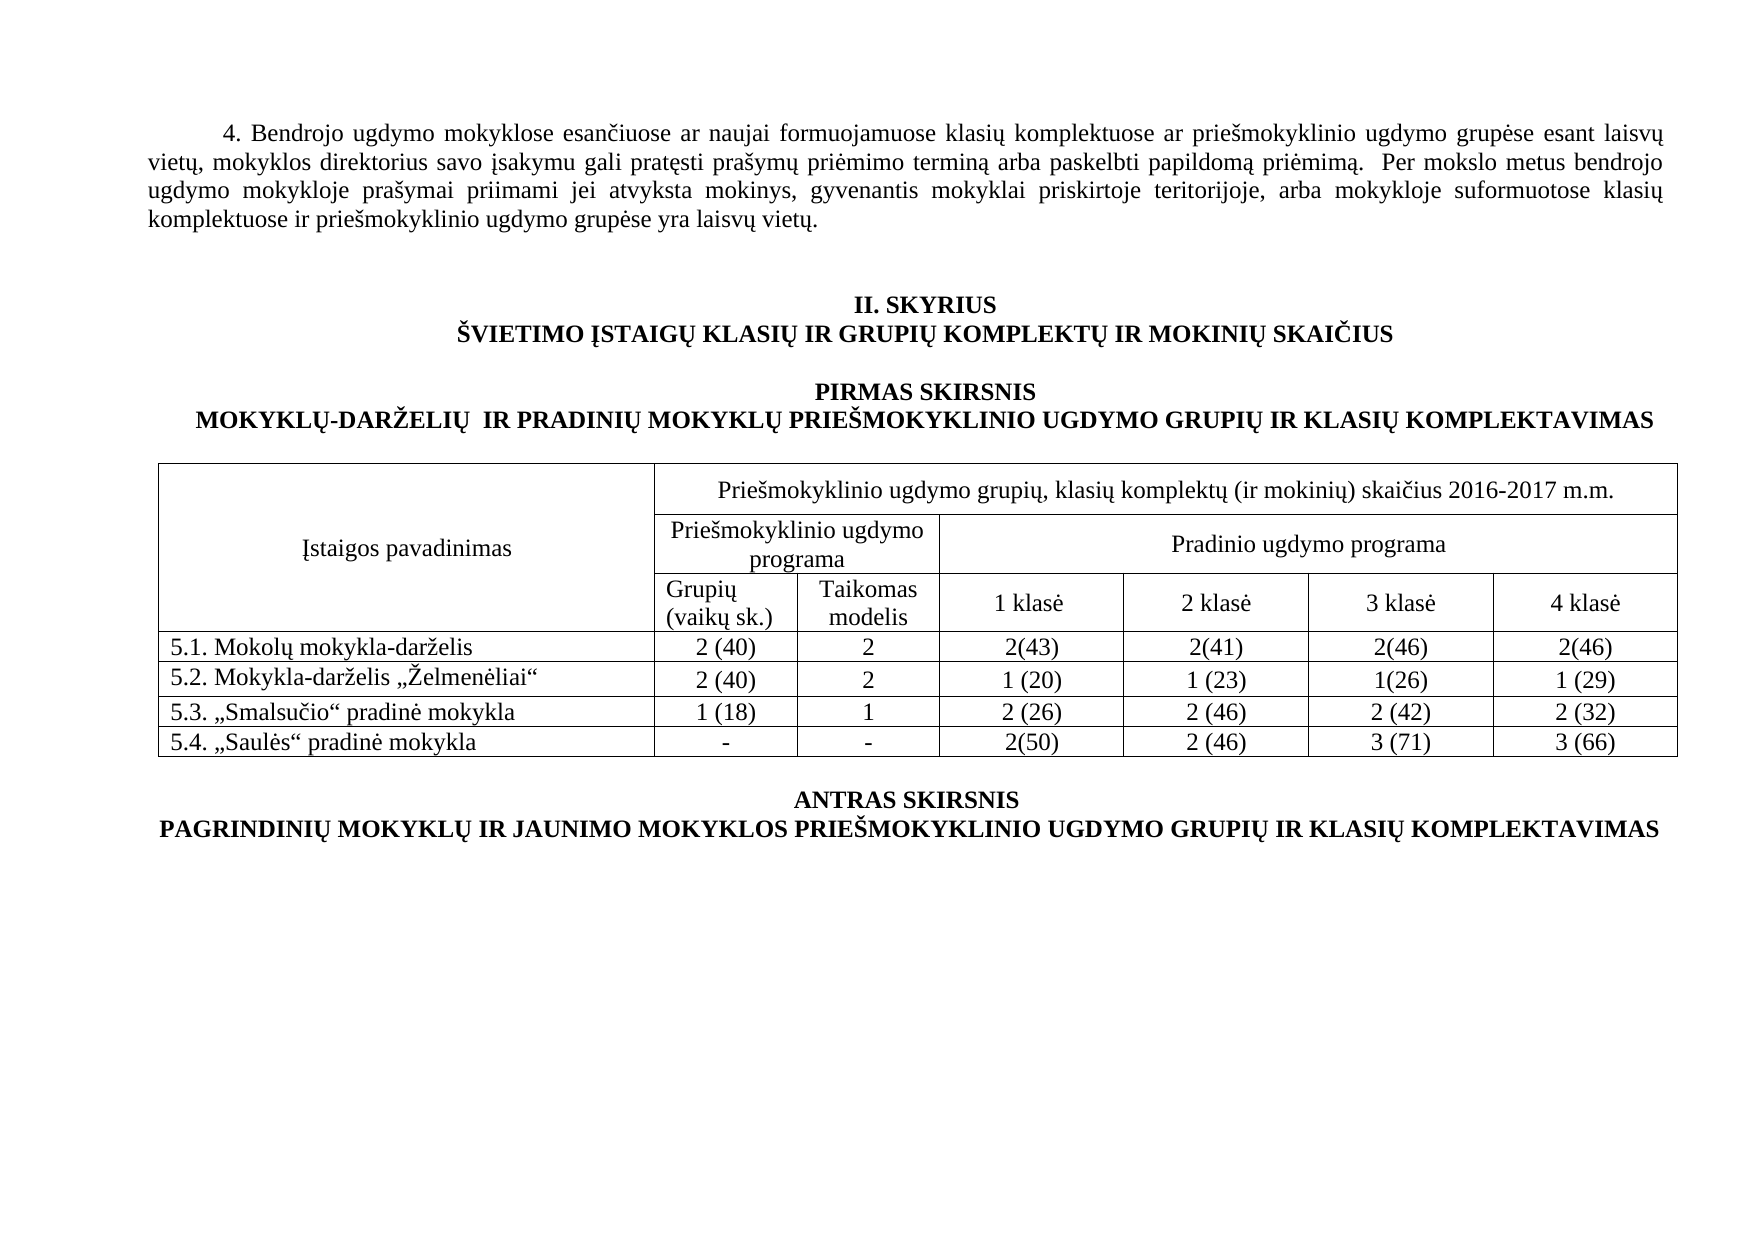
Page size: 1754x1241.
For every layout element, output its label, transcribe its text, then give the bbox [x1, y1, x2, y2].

text antras skirsnis [148, 786, 1665, 814]
table_cell 1 [798, 697, 939, 726]
table_cell 3 (66) [1494, 727, 1677, 756]
table_cell - [798, 727, 939, 756]
table_cell 2 (42) [1309, 697, 1493, 726]
table_cell 5.2. Mokykla-darželis „Želmenėliai“ [159, 662, 654, 696]
table_cell 2(46) [1309, 632, 1493, 661]
table_cell 1 (20) [940, 662, 1123, 696]
table_cell Pradinio ugdymo programa [940, 515, 1677, 573]
table_cell 1 (18) [655, 697, 797, 726]
table_cell 2 (46) [1124, 727, 1308, 756]
table_cell 5.3. „Smalsučio“ pradinė mokykla [159, 697, 654, 726]
table_cell 2 (40) [655, 662, 797, 696]
text mokyklŲ-DARŽELIŲ IR pradinių mokyklŲ pRIEŠMOKYKLINIO UGDYMO GRUPIŲ IR KLASIŲ KOMPLEKTAVIMAS [185, 406, 1665, 434]
table_cell 2 [798, 632, 939, 661]
table_cell 2 (32) [1494, 697, 1677, 726]
table_cell 3 (71) [1309, 727, 1493, 756]
table_cell Grupių (vaikų sk.) [655, 574, 797, 631]
table_cell 5.1. Mokolų mokykla-darželis [159, 632, 654, 661]
table_cell 2(50) [940, 727, 1123, 756]
table_header Įstaigos pavadinimas [159, 464, 654, 631]
text PAGRINDINIŲ MOKYKLų ir JAUNIMO MOKYKLos pRIEŠMOKYKLINIO UGDYMO GRUPIŲ IR KLASIŲ KOMPLEKTAVIMAS [148, 814, 1665, 843]
table_cell 2(41) [1124, 632, 1308, 661]
table_cell Priešmokyklinio ugdymo programa [655, 515, 939, 573]
table_cell 2 (40) [655, 632, 797, 661]
table_cell 3 klasė [1309, 574, 1493, 631]
table_header Priešmokyklinio ugdymo grupių, klasių komplektų (ir mokinių) skaičius 2016-2017 m.m. [655, 464, 1677, 514]
text II. skyrius [185, 291, 1665, 319]
text ŠVIETIMO ĮSTAIGŲ KLASIŲ IR GRUPIŲ KOMPLEKTŲ IR MOKINIŲ SKAIČIUS [185, 319, 1665, 348]
table_cell 5.4. „Saulės“ pradinė mokykla [159, 727, 654, 756]
table_cell 4 klasė [1494, 574, 1677, 631]
table_cell 2(43) [940, 632, 1123, 661]
table_cell 1 klasė [940, 574, 1123, 631]
text PIRMAS SKIRSNIS [185, 377, 1665, 406]
table_cell 1 (23) [1124, 662, 1308, 696]
text 4. Bendrojo ugdymo mokyklose esančiuose ar naujai formuojamuose klasių komplektuose ar priešmokyklinio ugdymo grupėse esant laisvų vietų, mokyklos direktorius savo įsakymu gali pratęsti prašymų priėmimo terminą arba paskelbti papildomą priėmimą. Per mokslo metus bendrojo ugdymo mokykloje prašymai priimami jei atvyksta mokinys, gyvenantis mokyklai priskirtoje teritorijoje, arba mokykloje suformuotose klasių komplektuose ir priešmokyklinio ugdymo grupėse yra laisvų vietų. [148, 118, 1665, 233]
table_cell Taikomas modelis [798, 574, 939, 631]
table_cell 2 (46) [1124, 697, 1308, 726]
table_cell 2 klasė [1124, 574, 1308, 631]
table_cell - [655, 727, 797, 756]
table_cell 2 [798, 662, 939, 696]
table_cell 1(26) [1309, 662, 1493, 696]
table_cell 2 (26) [940, 697, 1123, 726]
table_cell 2(46) [1494, 632, 1677, 661]
table_cell 1 (29) [1494, 662, 1677, 696]
